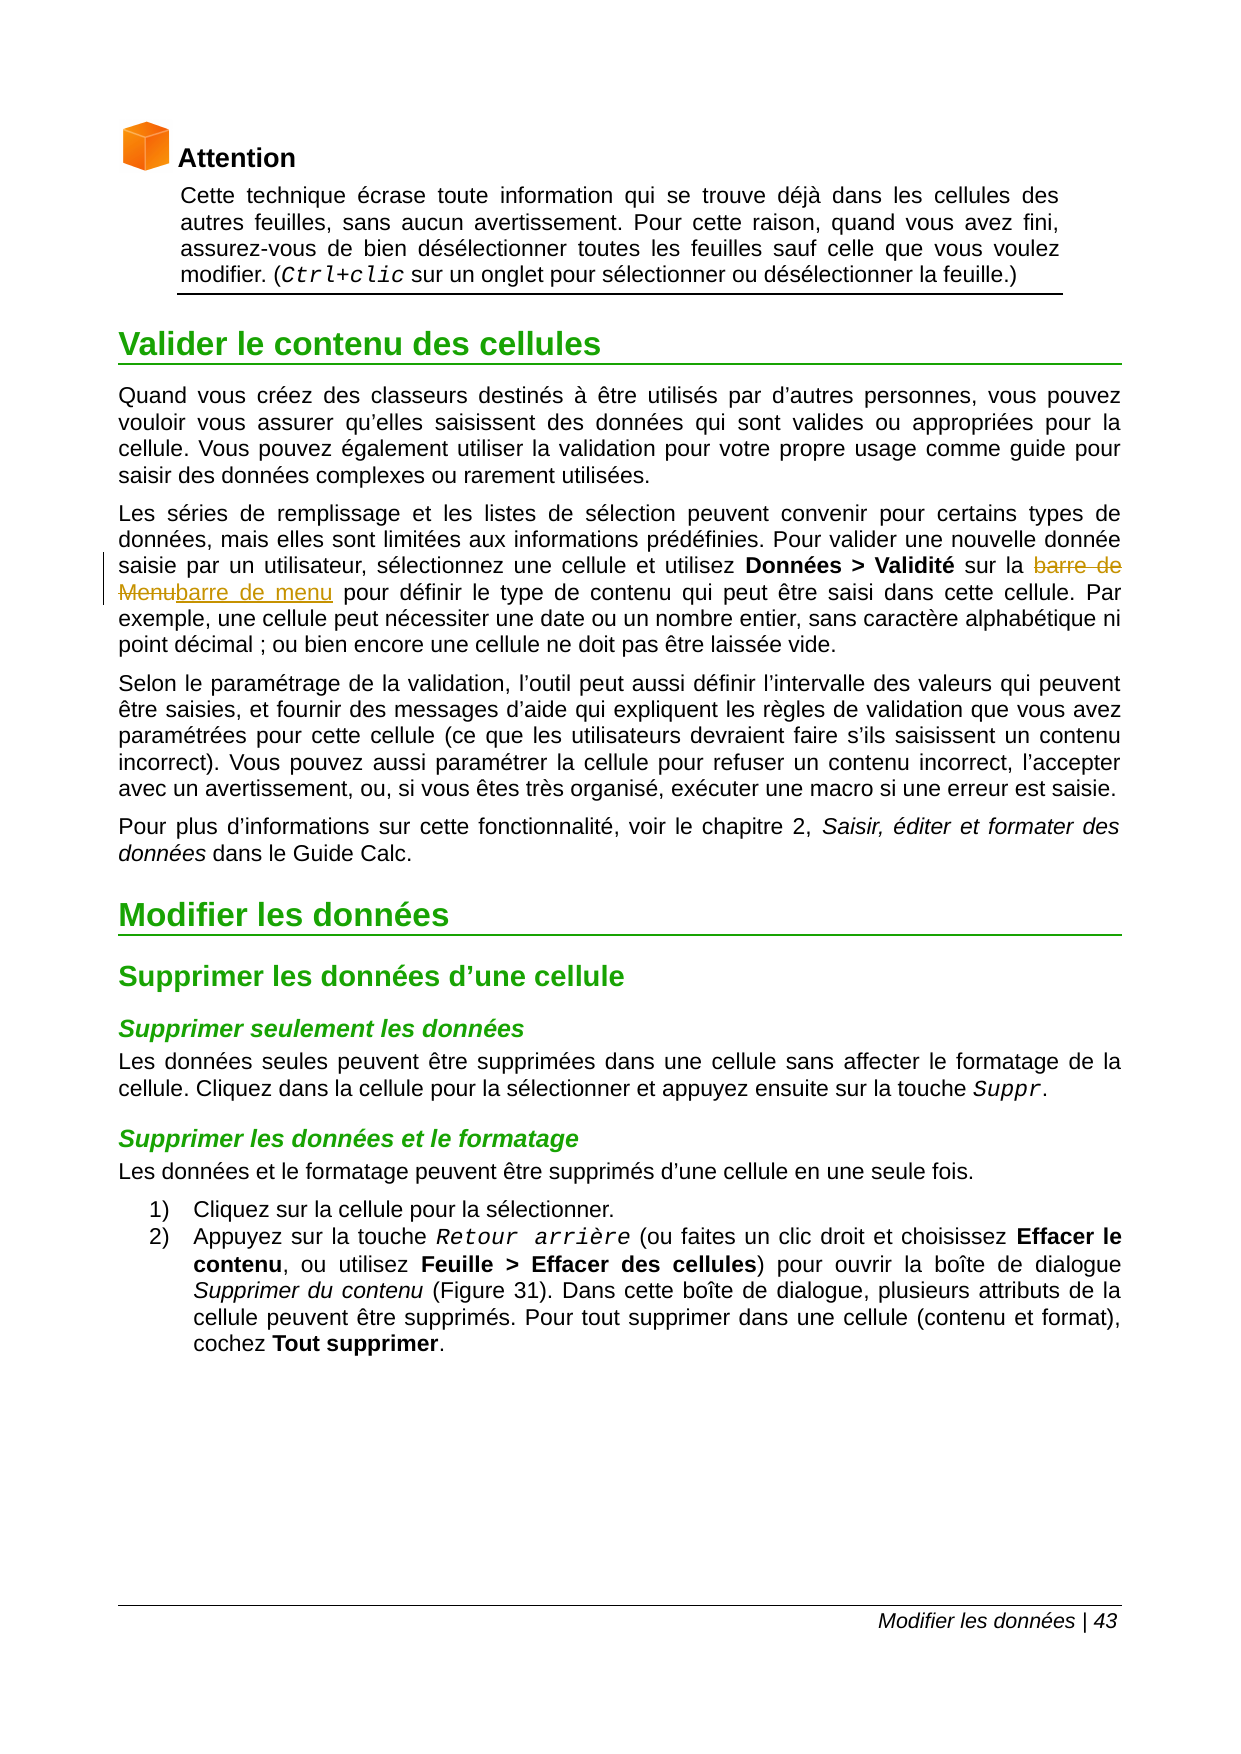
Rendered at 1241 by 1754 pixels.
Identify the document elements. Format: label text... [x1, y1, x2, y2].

subtitle Attention [118, 118, 1122, 173]
picture [119, 119, 173, 173]
text Les séries de remplissage et les listes de sélection peuvent convenir pour certains types de données, mais elles sont limitées aux informations prédéfinies. Pour valider une nouvelle donnée saisie par un utilisateur, sélectionnez une cellule et utilisez Données > Validité sur la barre de menu pour définir le type de contenu qui peut être saisi dans cette cellule. Par exemple, une cellule peut nécessiter une date ou un nombre entier, sans caractère alphabétique ni point décimal ; ou bien encore une cellule ne doit pas être laissée vide. [118, 500, 1122, 658]
subtitle Supprimer les données d’une cellule [118, 959, 1122, 993]
subtitle Supprimer les données et le formatage [118, 1124, 1122, 1152]
list Cliquez sur la cellule pour la sélectionner. [169, 1196, 1122, 1223]
text Pour plus d’informations sur cette fonctionnalité, voir le chapitre 2, Saisir, éditer et formater des données dans le Guide Calc. [118, 813, 1122, 866]
subtitle Valider le contenu des cellules [118, 324, 1122, 363]
text Les données seules peuvent être supprimées dans une cellule sans affecter le formatage de la cellule. Cliquez dans la cellule pour la sélectionner et appuyez ensuite sur la touche Suppr. [118, 1048, 1122, 1103]
text Quand vous créez des classeurs destinés à être utilisés par d’autres personnes, vous pouvez vouloir vous assurer qu’elles saisissent des données qui sont valides ou appropriées pour la cellule. Vous pouvez également utiliser la validation pour votre propre usage comme guide pour saisir des données complexes ou rarement utilisées. [118, 382, 1122, 488]
subtitle Supprimer seulement les données [118, 1014, 1122, 1042]
list Appuyez sur la touche Retour arrière (ou faites un clic droit et choisissez Effacer le contenu, ou utilisez Feuille > Effacer des cellules) pour ouvrir la boîte de dialogue Supprimer du contenu (Figure 31). Dans cette boîte de dialogue, plusieurs attributs de la cellule peuvent être supprimés. Pour tout supprimer dans une cellule (contenu et format), cochez Tout supprimer. [169, 1223, 1122, 1357]
text Les données et le formatage peuvent être supprimés d’une cellule en une seule fois. [118, 1158, 1122, 1185]
text Selon le paramétrage de la validation, l’outil peut aussi définir l’intervalle des valeurs qui peuvent être saisies, et fournir des messages d’aide qui expliquent les règles de validation que vous avez paramétrées pour cette cellule (ce que les utilisateurs devraient faire s’ils saisissent un contenu incorrect). Vous pouvez aussi paramétrer la cellule pour refuser un contenu incorrect, l’accepter avec un avertissement, ou, si vous êtes très organisé, exécuter une macro si une erreur est saisie. [118, 669, 1122, 801]
text Cette technique écrase toute information qui se trouve déjà dans les cellules des autres feuilles, sans aucun avertissement. Pour cette raison, quand vous avez fini, assurez-vous de bien désélectionner toutes les feuilles sauf celle que vous voulez modifier. (Ctrl+clic sur un onglet pour sélectionner ou désélectionner la feuille.) [177, 179, 1063, 293]
subtitle Modifier les données [118, 895, 1122, 934]
